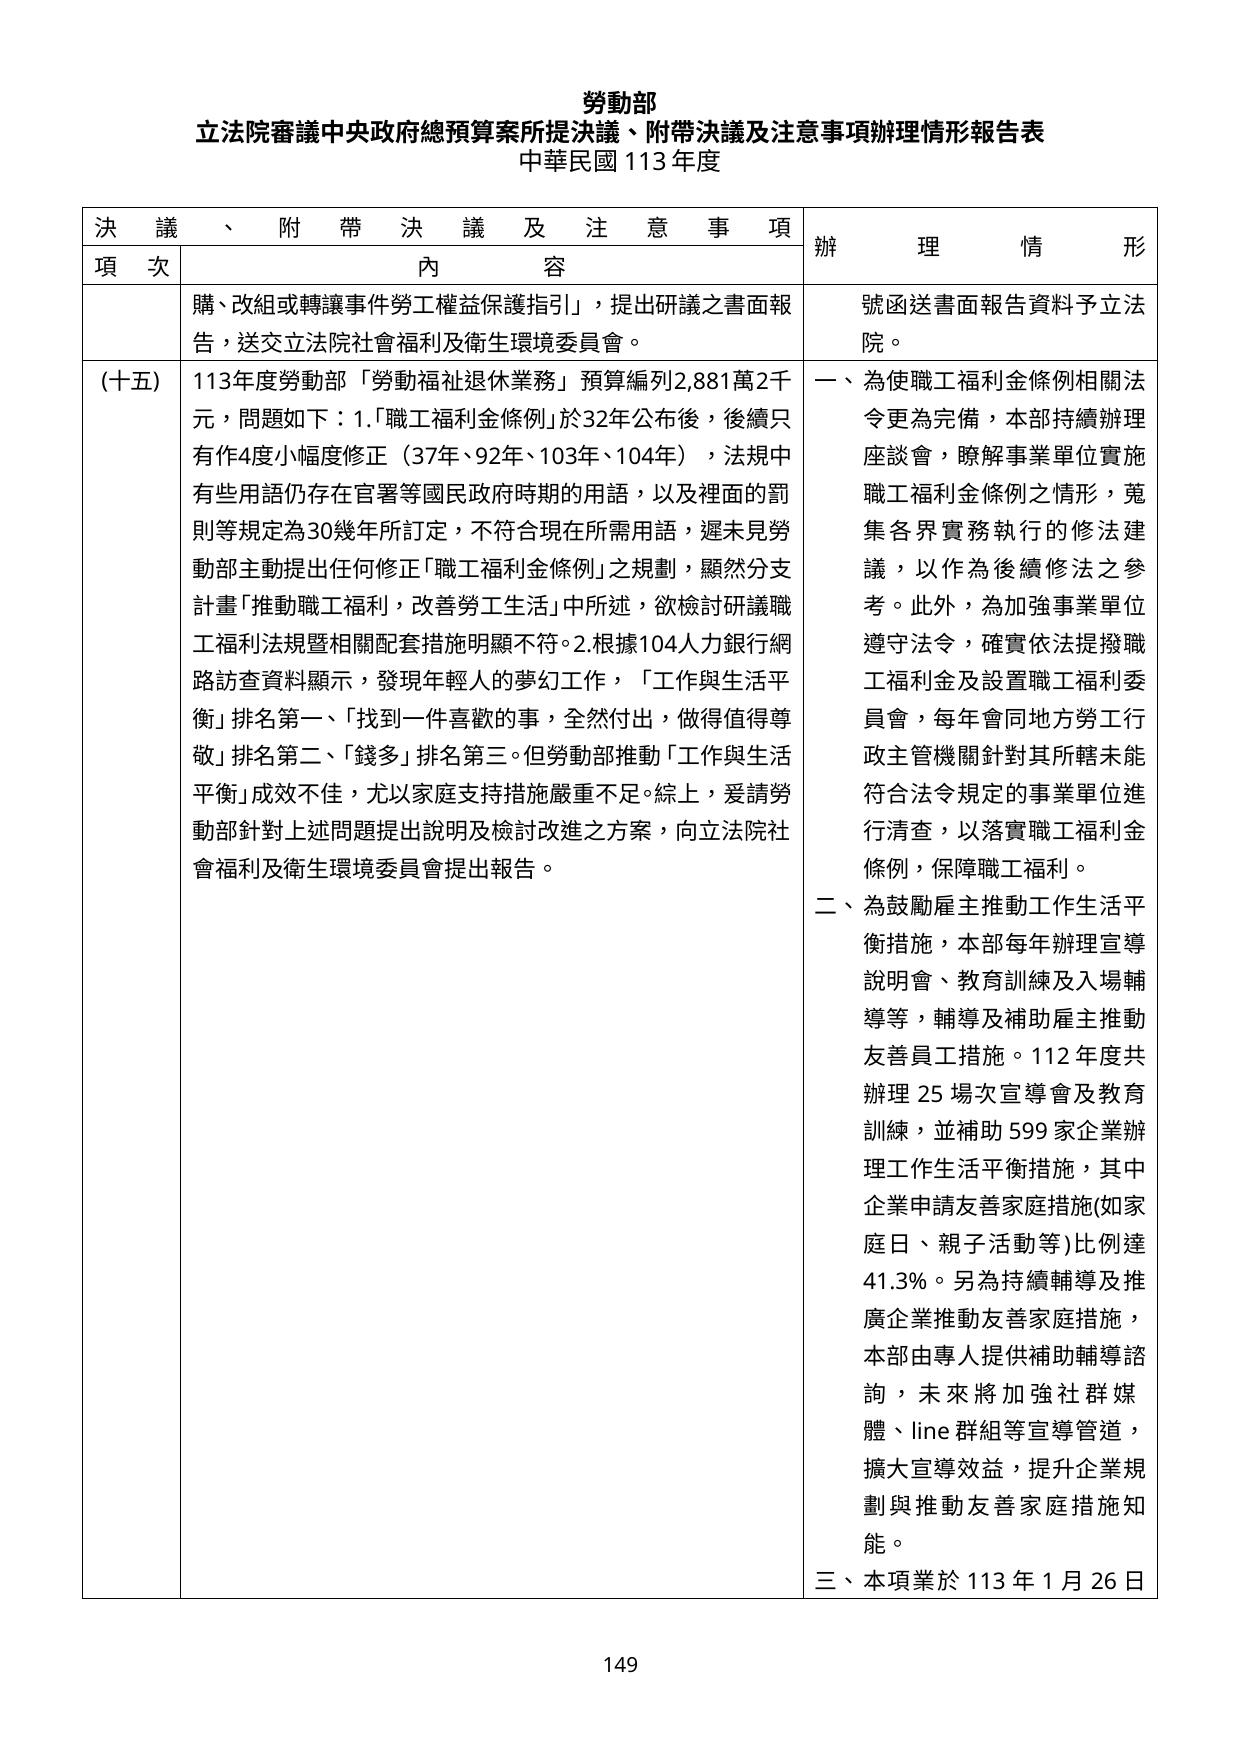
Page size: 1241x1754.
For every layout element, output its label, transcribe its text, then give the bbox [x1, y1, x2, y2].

table_cell 為使職工福利金條例相關法令更為完備，本部持續辦理座談會，瞭解事業單位實施職工福利金條例之情形，蒐集各界實務執行的修法建議，以作為後續修法之參考。此外，為加強事業單位遵守法令，確實依法提撥職工福利金及設置職工福利委員會，每年會同地方勞工行政主管機關針對其所轄未能符合法令規定的事業單位進行清查，以落實職工福利金條例，保障職工福利。 為鼓勵雇主推動工作生活平衡措施，本部每年辦理宣導說明會、教育訓練及入場輔導等，輔導及補助雇主推動友善員工措施。112年度共辦理25場次宣導會及教育訓練，並補助599家企業辦理工作生活平衡措施，其中企業申請友善家庭措施(如家庭日、親子活動等)比例達41.3%。另為持續輔導及推廣企業推動友善家庭措施，本部由專人提供補助輔導諮詢，未來將加強社群媒體、line群組等宣導管道，擴大宣導效益，提升企業規劃與推動友善家庭措施知能。 本項業於113年1月26日 [804, 361, 1157, 1598]
table_cell 內 容 [181, 246, 803, 284]
table_cell 項次 [83, 246, 180, 284]
table_header 決議、附帶決議及注意事項 [83, 208, 803, 245]
table_header 辦理情形 [804, 208, 1157, 284]
table_cell (十五) [83, 361, 180, 1598]
table_cell 購、改組或轉讓事件勞工權益保護指引」，提出研議之書面報告，送交立法院社會福利及衛生環境委員會。 [181, 285, 803, 360]
table_cell 113年度勞動部「勞動福祉退休業務」預算編列2,881萬2千元，問題如下：1.「職工福利金條例」於32年公布後，後續只有作4度小幅度修正（37年、92年、103年、104年），法規中有些用語仍存在官署等國民政府時期的用語，以及裡面的罰則等規定為30幾年所訂定，不符合現在所需用語，遲未見勞動部主動提出任何修正「職工福利金條例」之規劃，顯然分支計畫「推動職工福利，改善勞工生活」中所述，欲檢討研議職工福利法規暨相關配套措施明顯不符。2.根據104人力銀行網路訪查資料顯示，發現年輕人的夢幻工作，「工作與生活平衡」排名第一、「找到一件喜歡的事，全然付出，做得值得尊敬」排名第二、「錢多」排名第三。但勞動部推動「工作與生活平衡」成效不佳，尤以家庭支持措施嚴重不足。綜上，爰請勞動部針對上述問題提出說明及檢討改進之方案，向立法院社會福利及衛生環境委員會提出報告。 [181, 361, 803, 1598]
table_cell 號函送書面報告資料予立法院。 [804, 285, 1157, 360]
table_cell [83, 285, 180, 360]
